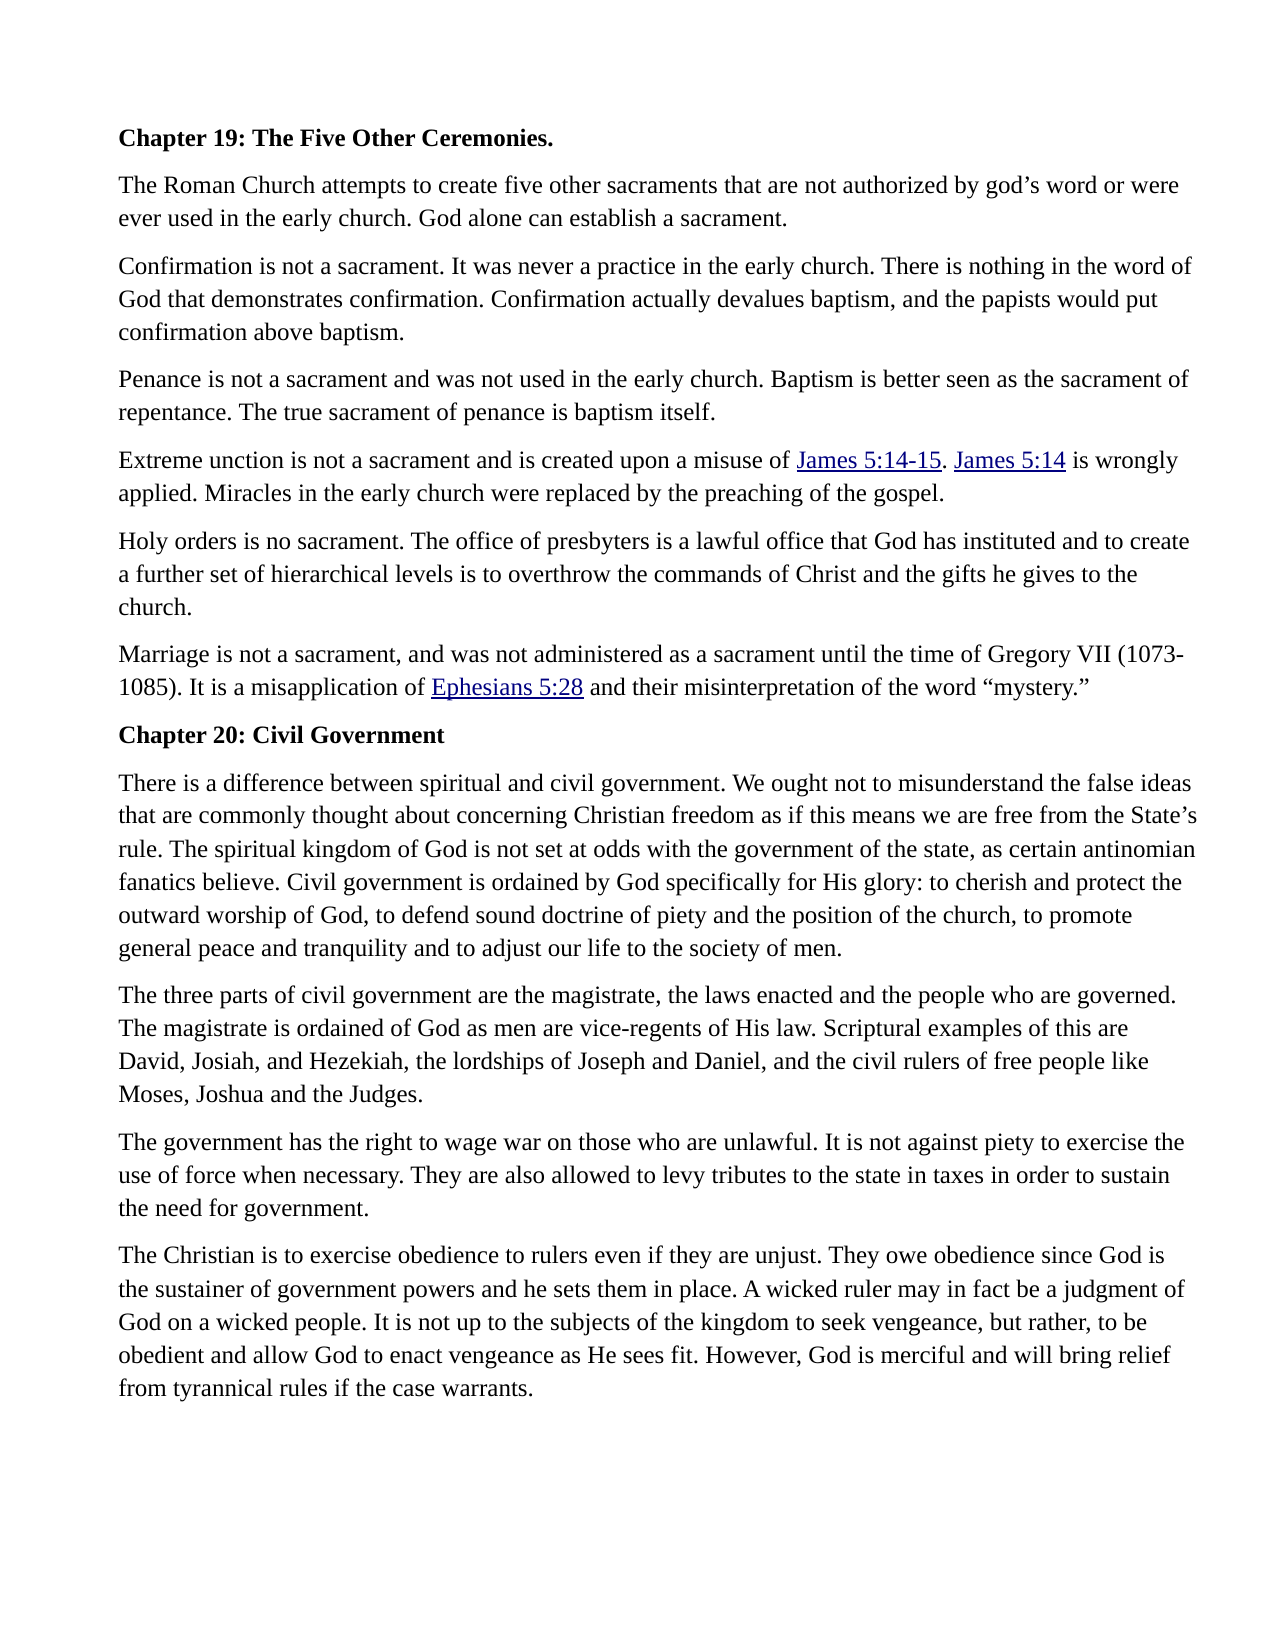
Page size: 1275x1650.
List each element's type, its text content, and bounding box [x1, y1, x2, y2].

text Confirmation is not a sacrament. It was never a practice in the early church. There is nothing in the word of God that demonstrates confirmation. Confirmation actually devalues baptism, and the papists would put confirmation above baptism. [118, 251, 1200, 346]
text The Christian is to exercise obedience to rulers even if they are unjust. They owe obedience since God is the sustainer of government powers and he sets them in place. A wicked ruler may in fact be a judgment of God on a wicked people. It is not up to the subjects of the kingdom to seek vengeance, but rather, to be obedient and allow God to enact vengeance as He sees fit. However, God is merciful and will bring relief from tyrannical rules if the case warrants. [118, 1241, 1200, 1401]
text The three parts of civil government are the magistrate, the laws enacted and the people who are governed. The magistrate is ordained of God as men are vice-regents of His law. Scriptural examples of this are David, Josiah, and Hezekiah, the lordships of Joseph and Daniel, and the civil rulers of free people like Moses, Joshua and the Judges. [118, 980, 1200, 1108]
text Marriage is not a sacrament, and was not administered as a sacrament until the time of Gregory VII (1073-1085). It is a misapplication of Ephesians 5:28 and their misinterpretation of the word “mystery.” [118, 639, 1200, 701]
text There is a difference between spiritual and civil government. We ought not to misunderstand the false ideas that are commonly thought about concerning Christian freedom as if this means we are free from the State’s rule. The spiritual kingdom of God is not set at odds with the government of the state, as certain antinomian fanatics believe. Civil government is ordained by God specifically for His glory: to cherish and protect the outward worship of God, to defend sound doctrine of piety and the position of the church, to promote general peace and tranquility and to adjust our life to the society of men. [118, 768, 1200, 961]
text Chapter 20: Civil Government [118, 720, 1200, 749]
text Chapter 19: The Five Other Ceremonies. [118, 123, 1200, 151]
text Holy orders is no sacrament. The office of presbyters is a lawful office that God has instituted and to create a further set of hierarchical levels is to overthrow the commands of Christ and the gifts he gives to the church. [118, 526, 1200, 621]
text The government has the right to wage war on those who are unlawful. It is not against piety to exercise the use of force when necessary. They are also allowed to levy tributes to the state in taxes in order to sustain the need for government. [118, 1127, 1200, 1222]
text The Roman Church attempts to create five other sacraments that are not authorized by god’s word or were ever used in the early church. God alone can establish a sacrament. [118, 170, 1200, 232]
text Penance is not a sacrament and was not used in the early church. Baptism is better seen as the sacrament of repentance. The true sacrament of penance is baptism itself. [118, 364, 1200, 426]
text Extreme unction is not a sacrament and is created upon a misuse of James 5:14-15. James 5:14 is wrongly applied. Miracles in the early church were replaced by the preaching of the gospel. [118, 445, 1200, 507]
